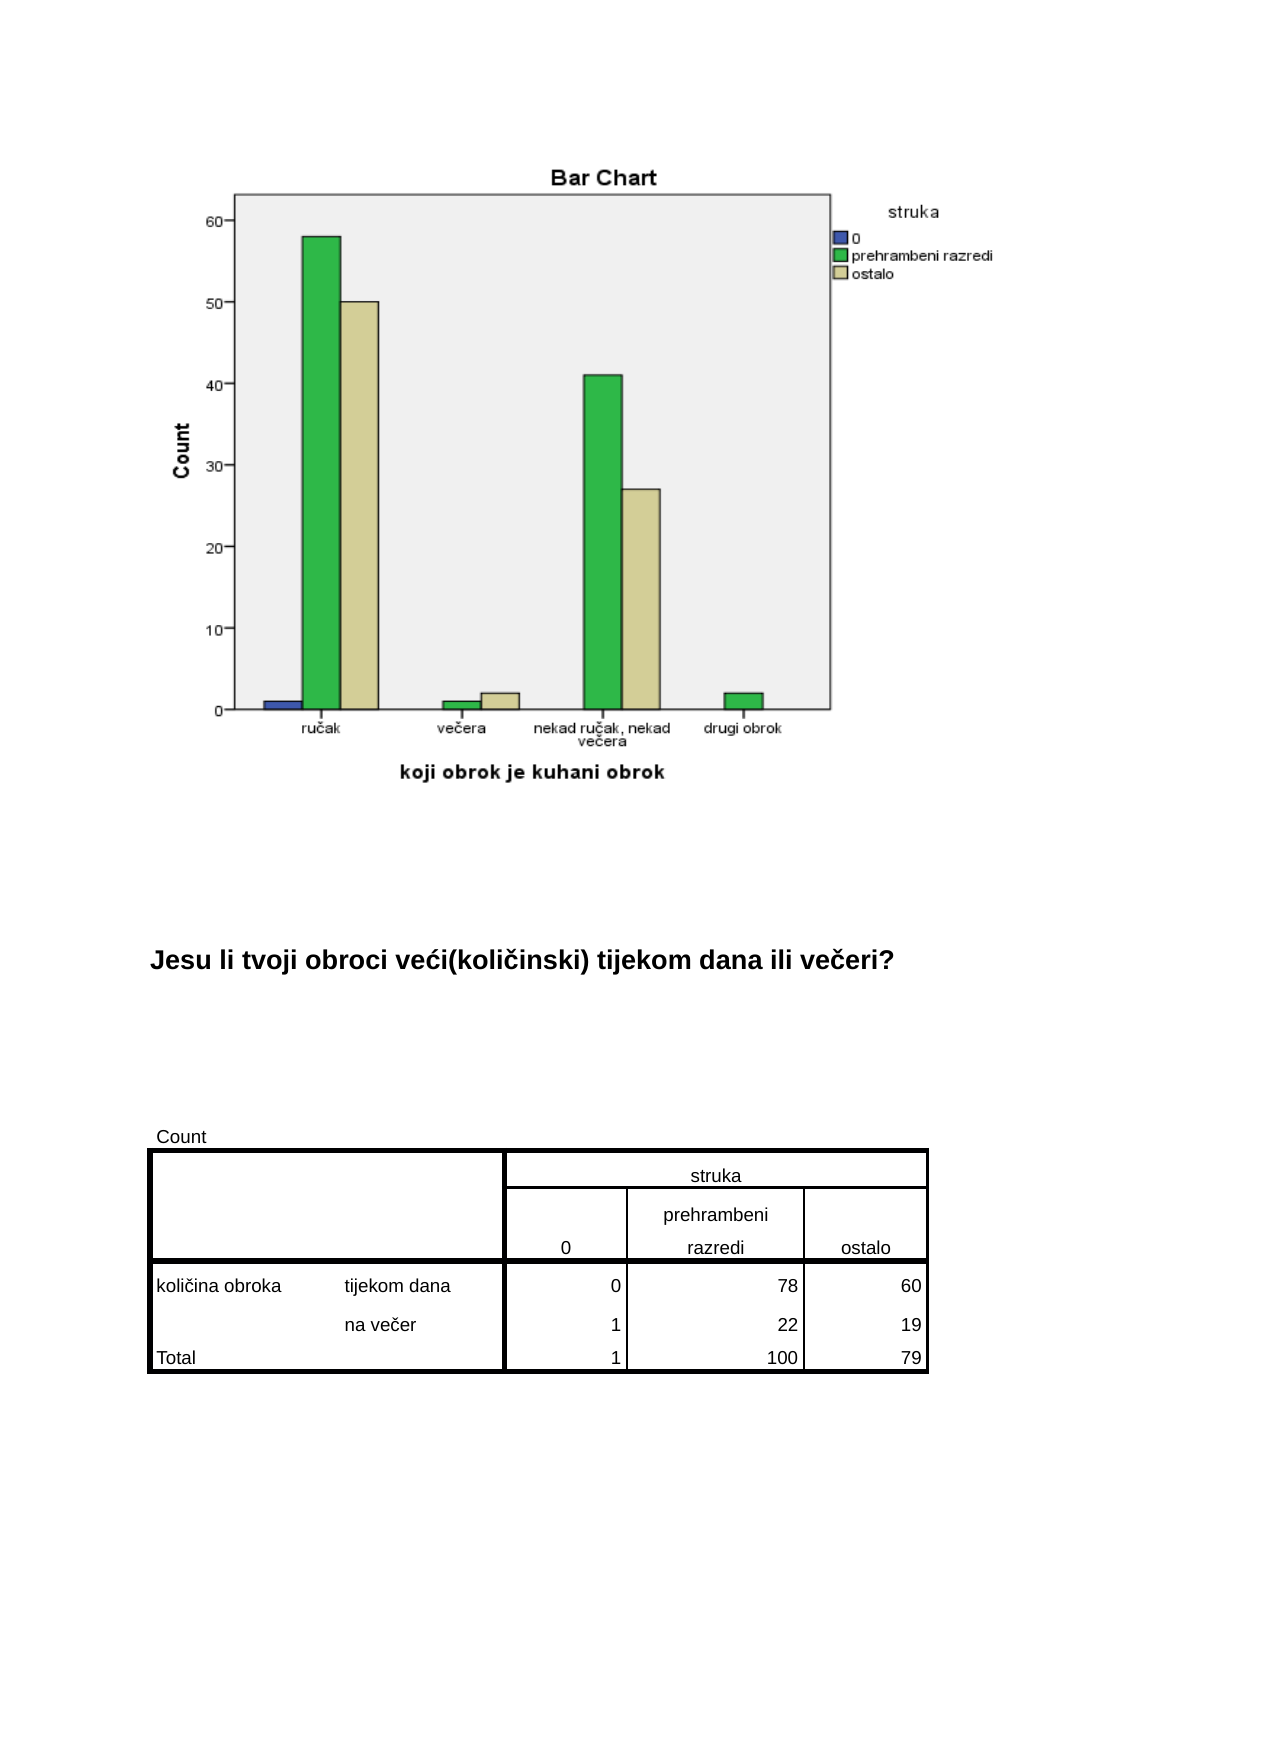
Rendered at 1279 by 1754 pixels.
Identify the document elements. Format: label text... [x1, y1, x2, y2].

table_header [150, 1059, 300, 1103]
table_cell 1 [507, 1335, 626, 1369]
table_cell 100 [628, 1335, 803, 1369]
table_cell Count [150, 1103, 300, 1148]
table_cell ostalo [805, 1189, 926, 1258]
table_cell struka [507, 1153, 926, 1186]
table_cell 78 [628, 1264, 803, 1297]
table_cell tijekom dana [338, 1264, 502, 1297]
table_cell 79 [805, 1335, 926, 1369]
table_cell 19 [805, 1297, 926, 1335]
picture [150, 150, 1059, 801]
table_cell 0 [507, 1264, 626, 1297]
table_cell prehrambeni razredi [628, 1189, 803, 1258]
table_header [300, 1059, 927, 1103]
table_cell 22 [628, 1297, 803, 1335]
text Jesu li tvoji obroci veći(količinski) tijekom dana ili večeri? [150, 944, 1128, 975]
table_cell na večer [338, 1297, 502, 1335]
table_cell Total [153, 1335, 502, 1369]
table_cell [300, 1103, 927, 1148]
table_cell 1 [507, 1297, 626, 1335]
table_cell [153, 1153, 502, 1258]
table_header [356, 1457, 771, 1502]
table_cell 60 [805, 1264, 926, 1297]
table_header [150, 1457, 356, 1502]
table_cell 0 [507, 1189, 626, 1258]
table_cell količina obroka [153, 1264, 338, 1335]
